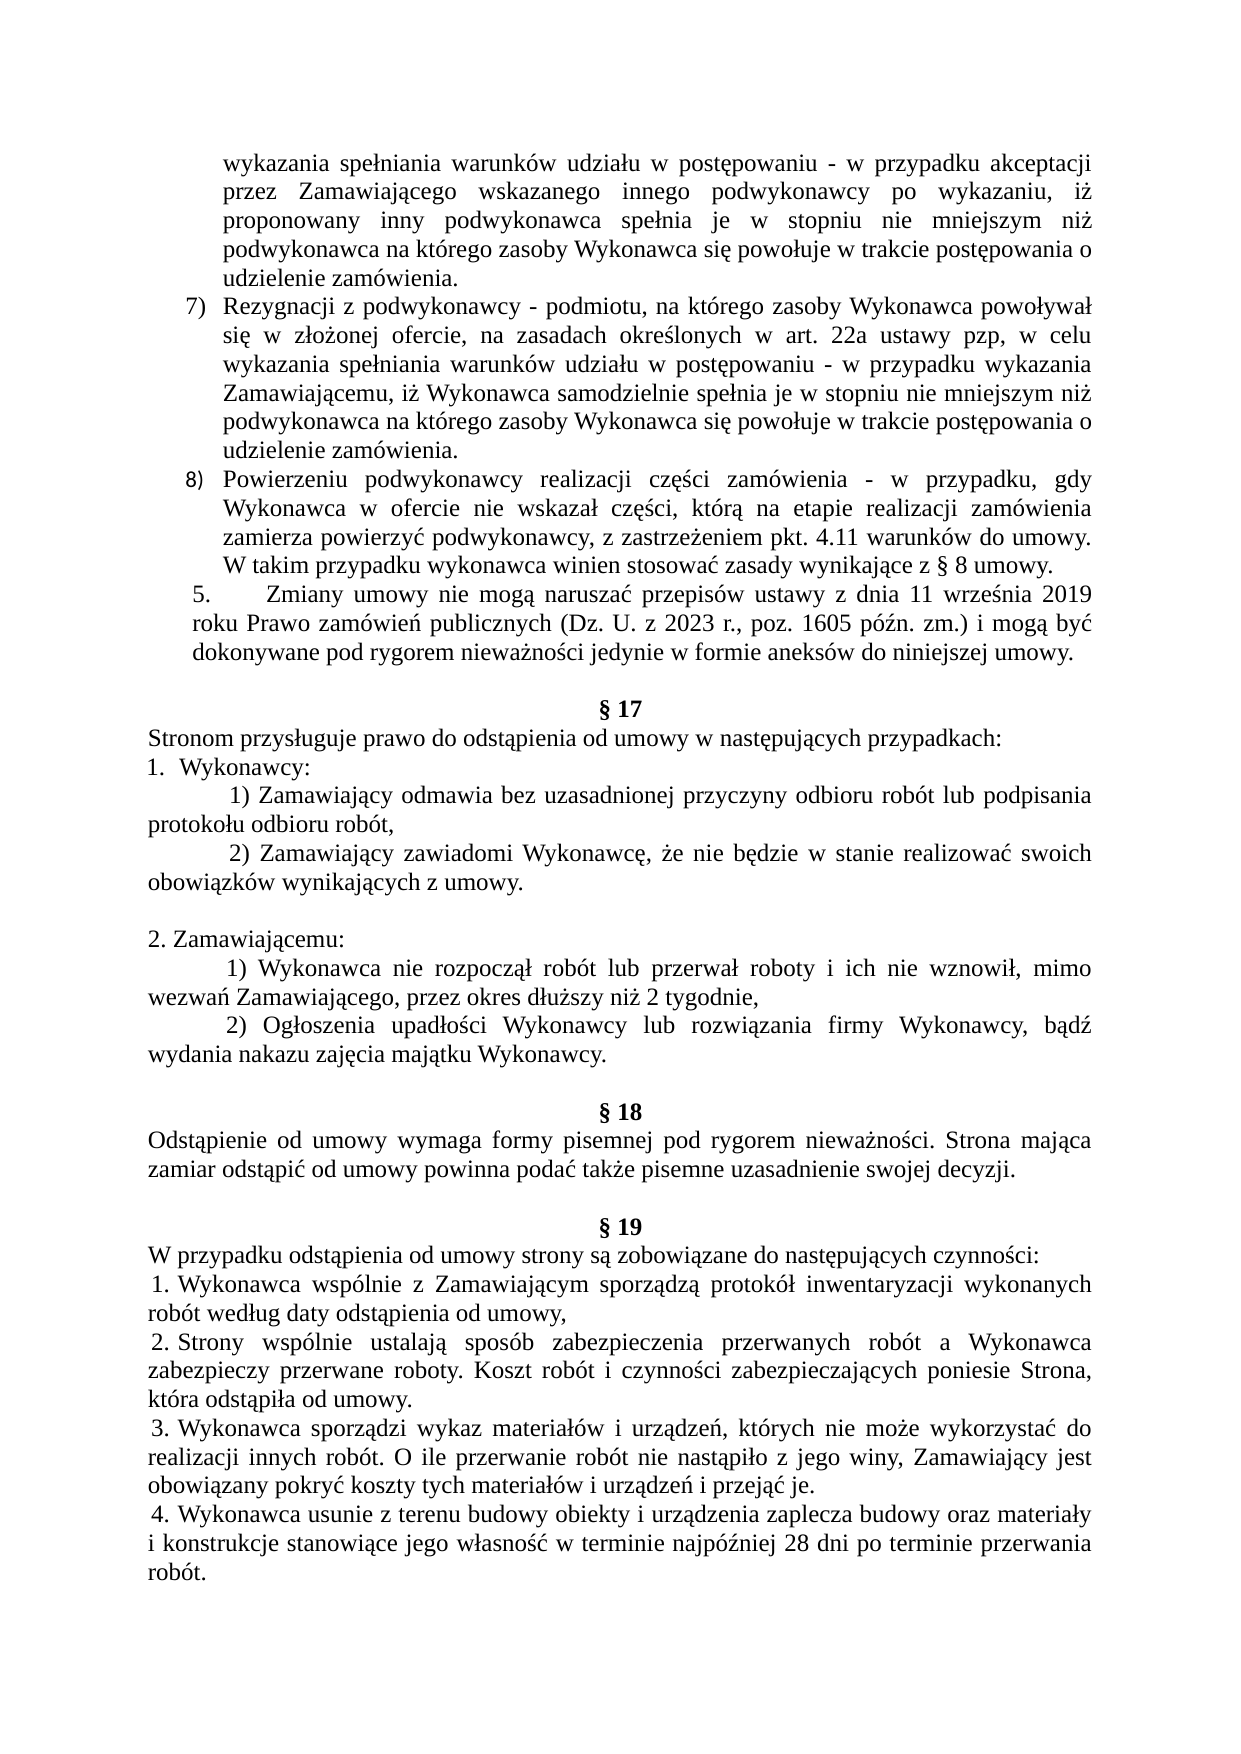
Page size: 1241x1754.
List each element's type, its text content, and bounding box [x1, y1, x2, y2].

text § 18 [148, 1097, 1093, 1125]
list wykazania spełniania warunków udziału w postępowaniu - w przypadku akceptacji przez Zamawiającego wskazanego innego podwykonawcy po wykazaniu, iż proponowany inny podwykonawca spełnia je w stopniu nie mniejszym niż podwykonawca na którego zasoby Wykonawca się powołuje w trakcie postępowania o udzielenie zamówienia. [185, 148, 1093, 291]
text § 19 [148, 1212, 1093, 1240]
list Strony wspólnie ustalają sposób zabezpieczenia przerwanych robót a Wykonawca zabezpieczy przerwane roboty. Koszt robót i czynności zabezpieczających poniesie Strona, która odstąpiła od umowy. [148, 1327, 1093, 1413]
text 2) Zamawiający zawiadomi Wykonawcę, że nie będzie w stanie realizować swoich obowiązków wynikających z umowy. [148, 838, 1093, 895]
list Wykonawca usunie z terenu budowy obiekty i urządzenia zaplecza budowy oraz materiały i konstrukcje stanowiące jego własność w terminie najpóźniej 28 dni po terminie przerwania robót. [148, 1499, 1093, 1585]
text Stronom przysługuje prawo do odstąpienia od umowy w następujących przypadkach: [148, 723, 1093, 752]
text 2) Ogłoszenia upadłości Wykonawcy lub rozwiązania firmy Wykonawcy, bądź wydania nakazu zajęcia majątku Wykonawcy. [148, 1010, 1093, 1068]
list Wykonawca wspólnie z Zamawiającym sporządzą protokół inwentaryzacji wykonanych robót według daty odstąpienia od umowy, [148, 1269, 1093, 1327]
list Wykonawca sporządzi wykaz materiałów i urządzeń, których nie może wykorzystać do realizacji innych robót. O ile przerwanie robót nie nastąpiło z jego winy, Zamawiający jest obowiązany pokryć koszty tych materiałów i urządzeń i przejąć je. [148, 1413, 1093, 1499]
list Zmiany umowy nie mogą naruszać przepisów ustawy z dnia 11 września 2019 roku Prawo zamówień publicznych (Dz. U. z 2023 r., poz. 1605 późn. zm.) i mogą być dokonywane pod rygorem nieważności jedynie w formie aneksów do niniejszej umowy. [192, 579, 1093, 665]
text 1) Wykonawca nie rozpoczął robót lub przerwał roboty i ich nie wznowił, mimo wezwań Zamawiającego, przez okres dłuższy niż 2 tygodnie, [148, 953, 1093, 1010]
text W przypadku odstąpienia od umowy strony są zobowiązane do następujących czynności: [148, 1240, 1093, 1269]
list Rezygnacji z podwykonawcy - podmiotu, na którego zasoby Wykonawca powoływał się w złożonej ofercie, na zasadach określonych w art. 22a ustawy pzp, w celu wykazania spełniania warunków udziału w postępowaniu - w przypadku wykazania Zamawiającemu, iż Wykonawca samodzielnie spełnia je w stopniu nie mniejszym niż podwykonawca na którego zasoby Wykonawca się powołuje w trakcie postępowania o udzielenie zamówienia. [185, 291, 1093, 464]
text 2. Zamawiającemu: [148, 924, 1093, 953]
text 1) Zamawiający odmawia bez uzasadnionej przyczyny odbioru robót lub podpisania protokołu odbioru robót, [148, 780, 1093, 838]
list Wykonawcy: [146, 752, 1093, 780]
text Odstąpienie od umowy wymaga formy pisemnej pod rygorem nieważności. Strona mająca zamiar odstąpić od umowy powinna podać także pisemne uzasadnienie swojej decyzji. [148, 1125, 1093, 1183]
text § 17 [148, 694, 1093, 723]
list Powierzeniu podwykonawcy realizacji części zamówienia - w przypadku, gdy Wykonawca w ofercie nie wskazał części, którą na etapie realizacji zamówienia zamierza powierzyć podwykonawcy, z zastrzeżeniem pkt. 4.11 warunków do umowy. W takim przypadku wykonawca winien stosować zasady wynikające z § 8 umowy. [185, 464, 1093, 579]
